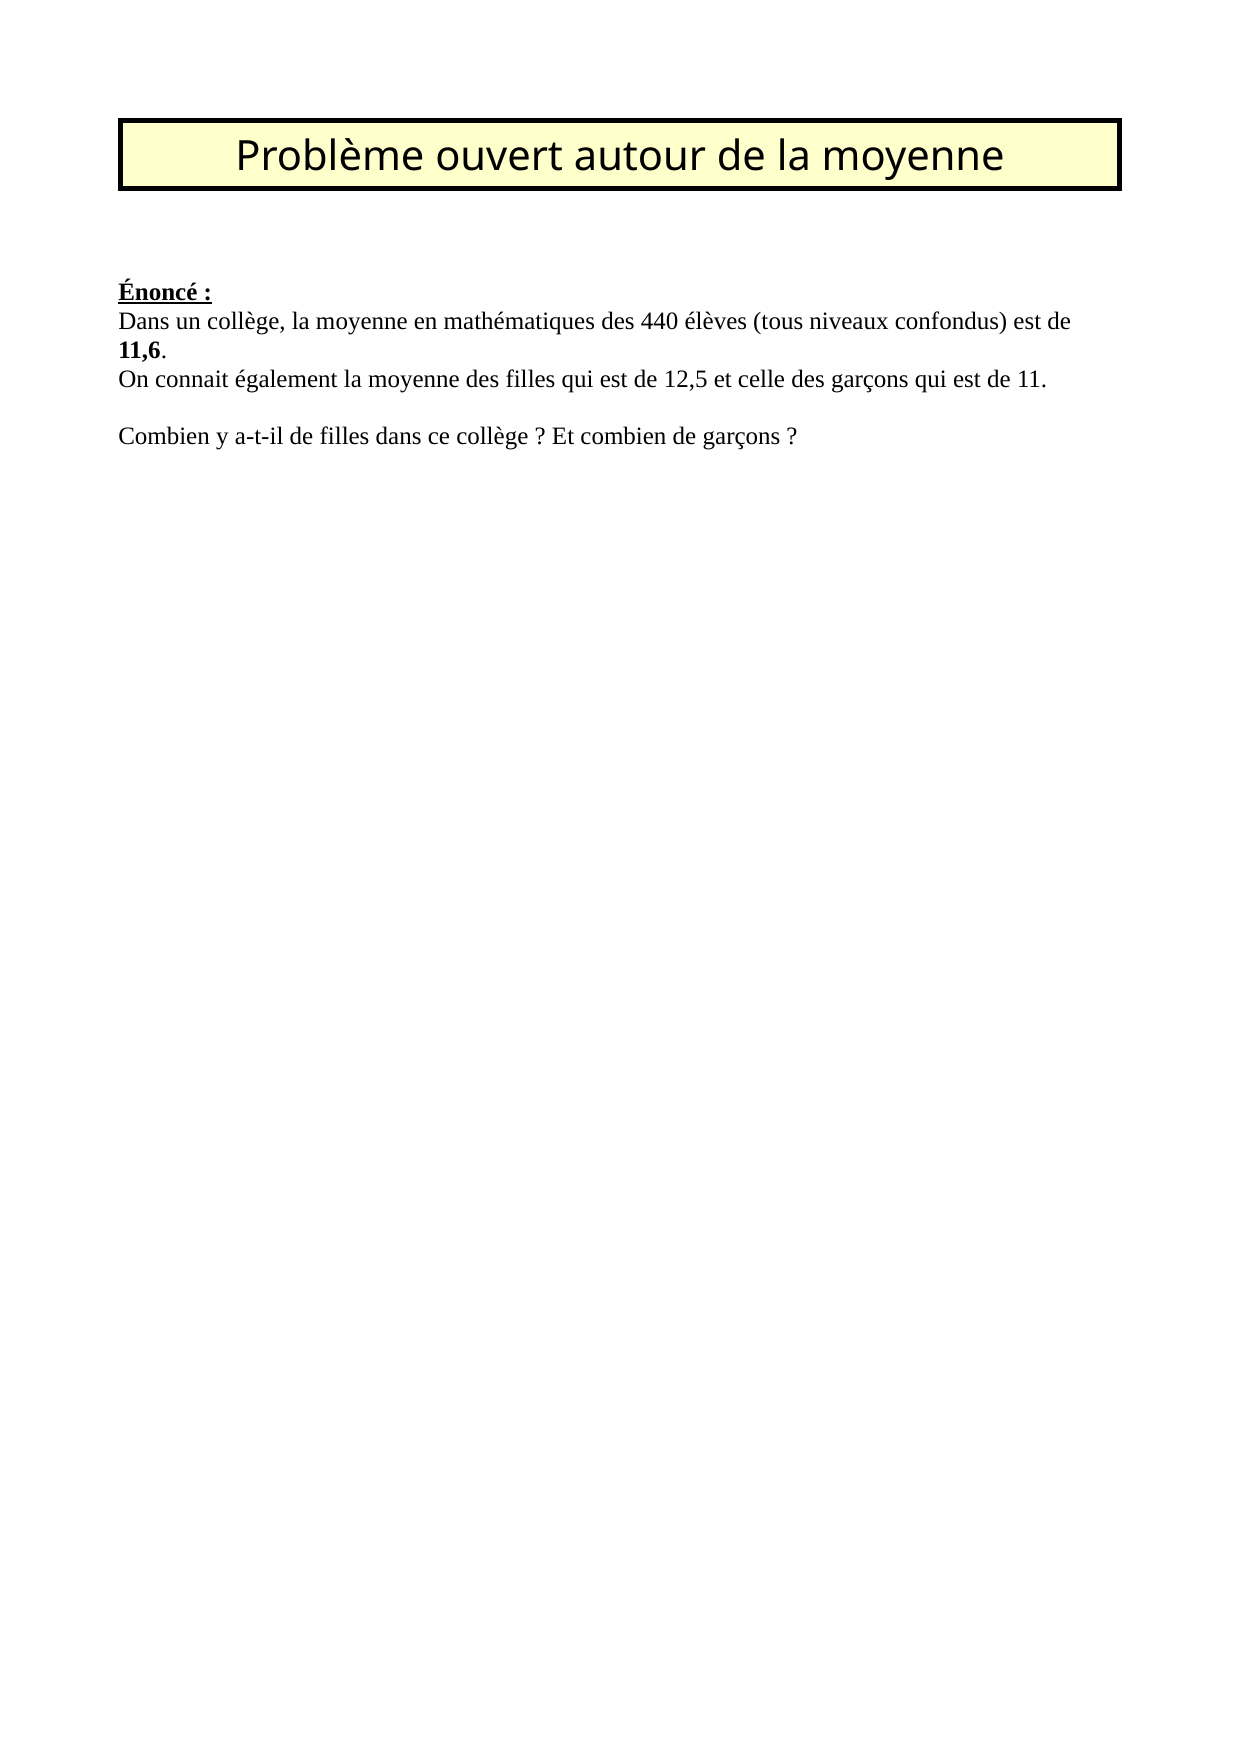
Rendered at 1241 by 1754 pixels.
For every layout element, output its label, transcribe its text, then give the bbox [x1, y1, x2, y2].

text On connait également la moyenne des filles qui est de 12,5 et celle des garçons qui est de 11. [118, 364, 1122, 392]
text Énoncé : [118, 277, 1122, 306]
text Combien y a-t-il de filles dans ce collège ? Et combien de garçons ? [118, 421, 1122, 450]
text Dans un collège, la moyenne en mathématiques des 440 élèves (tous niveaux confondus) est de 11,6. [118, 306, 1122, 364]
text Problème ouvert autour de la moyenne [123, 123, 1117, 186]
